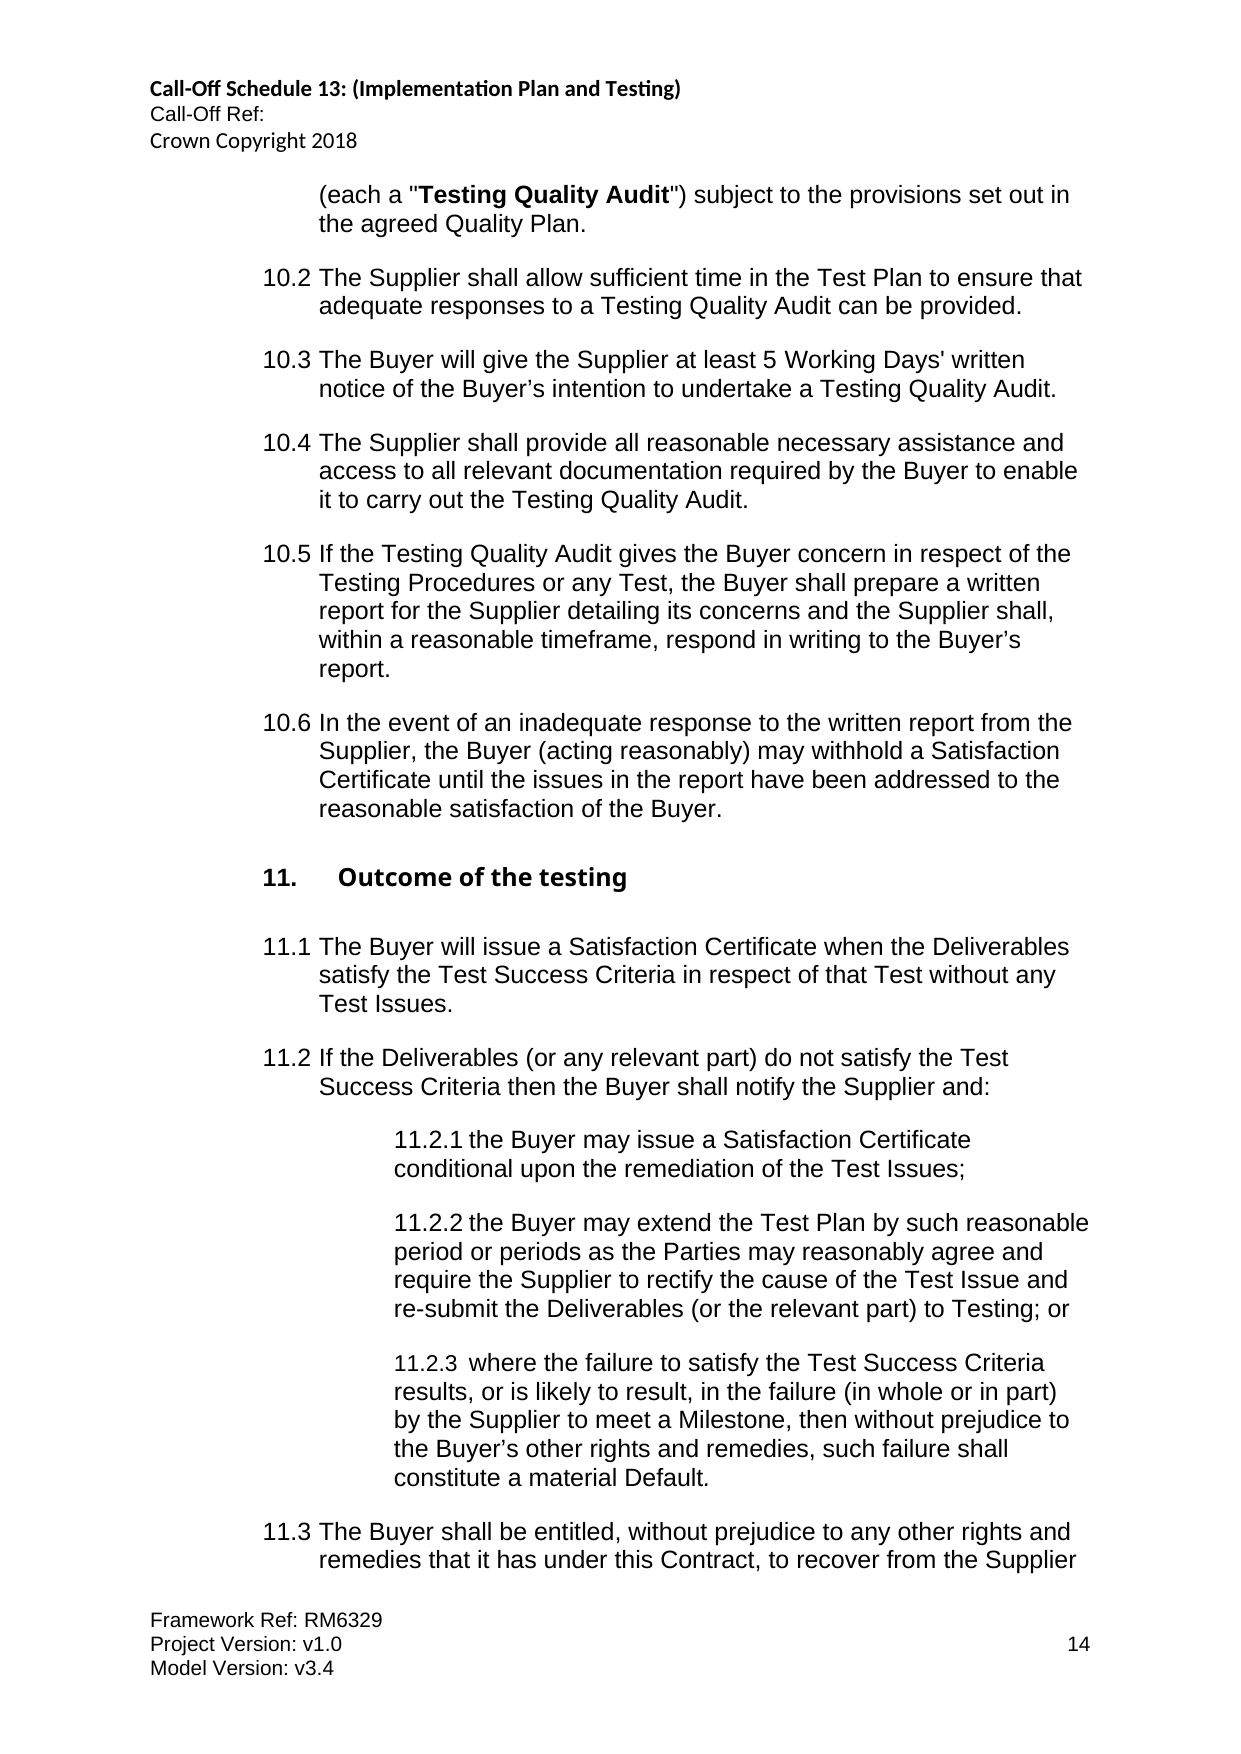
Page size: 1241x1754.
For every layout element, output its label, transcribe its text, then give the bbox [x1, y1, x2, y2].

list The Supplier shall allow sufficient time in the Test Plan to ensure that adequate responses to a Testing Quality Audit can be provided. [262, 263, 1090, 320]
list Outcome of the testing [262, 860, 1090, 894]
list (each a "Testing Quality Audit") subject to the provisions set out in the agreed Quality Plan. [262, 180, 1090, 238]
list If the Testing Quality Audit gives the Buyer concern in respect of the Testing Procedures or any Test, the Buyer shall prepare a written report for the Supplier detailing its concerns and the Supplier shall, within a reasonable timeframe, respond in writing to the Buyer’s report. [262, 539, 1090, 683]
list The Buyer shall be entitled, without prejudice to any other rights and remedies that it has under this Contract, to recover from the Supplier [262, 1517, 1090, 1574]
list the Buyer may extend the Test Plan by such reasonable period or periods as the Parties may reasonably agree and require the Supplier to rectify the cause of the Test Issue and re-submit the Deliverables (or the relevant part) to Testing; or [394, 1208, 1090, 1323]
list In the event of an inadequate response to the written report from the Supplier, the Buyer (acting reasonably) may withhold a Satisfaction Certificate until the issues in the report have been addressed to the reasonable satisfaction of the Buyer. [262, 708, 1090, 823]
list The Supplier shall provide all reasonable necessary assistance and access to all relevant documentation required by the Buyer to enable it to carry out the Testing Quality Audit. [262, 428, 1090, 514]
list The Buyer will issue a Satisfaction Certificate when the Deliverables satisfy the Test Success Criteria in respect of that Test without any Test Issues. [262, 932, 1090, 1018]
list the Buyer may issue a Satisfaction Certificate conditional upon the remediation of the Test Issues; [394, 1125, 1090, 1183]
list where the failure to satisfy the Test Success Criteria results, or is likely to result, in the failure (in whole or in part) by the Supplier to meet a Milestone, then without prejudice to the Buyer’s other rights and remedies, such failure shall constitute a material Default. [394, 1348, 1090, 1492]
list The Buyer will give the Supplier at least 5 Working Days' written notice of the Buyer’s intention to undertake a Testing Quality Audit. [262, 345, 1090, 403]
list If the Deliverables (or any relevant part) do not satisfy the Test Success Criteria then the Buyer shall notify the Supplier and: [262, 1043, 1090, 1100]
